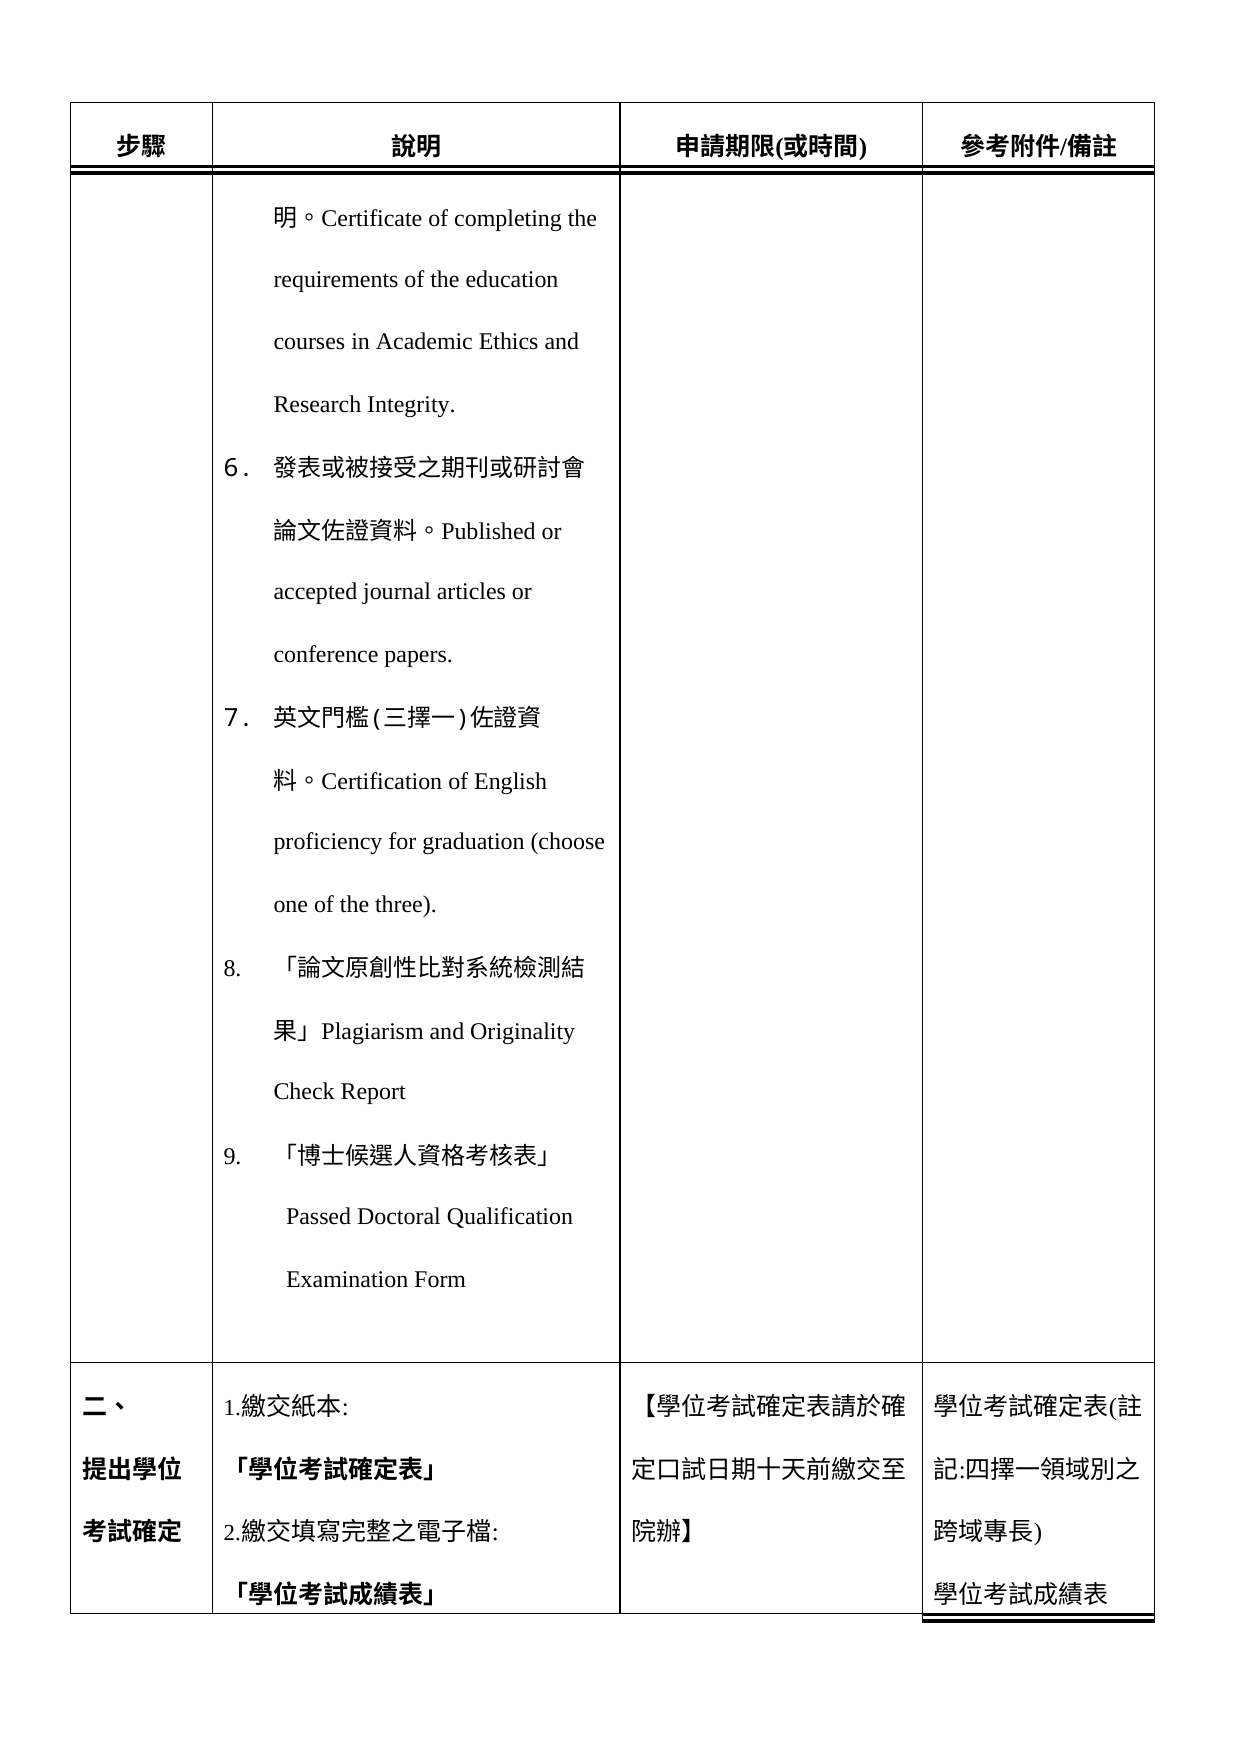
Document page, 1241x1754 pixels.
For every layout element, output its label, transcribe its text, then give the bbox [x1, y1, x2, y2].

table_header 申請期限(或時間) [621, 103, 922, 165]
table_cell [621, 175, 922, 1362]
table_cell [923, 175, 1154, 1362]
table_header 步驟 [71, 103, 212, 165]
table_cell 二、 提出學位考試確定 [71, 1363, 212, 1613]
table_header 參考附件/備註 [923, 103, 1154, 165]
table_cell 學位考試確定表(註記:四擇一領域別之跨域專長) 學位考試成績表 [923, 1363, 1154, 1613]
table_cell 明。Certificate of completing the requirements of the education courses in Academic Ethics and Research Integrity. 發表或被接受之期刊或研討會論文佐證資料。Published or accepted journal articles or conference papers. 英文門檻(三擇一)佐證資料。Certification of English proficiency for graduation (choose one of the three). 「論文原創性比對系統檢測結果」Plagiarism and Originality Check Report 「博士候選人資格考核表」 Passed Doctoral Qualification Examination Form [213, 175, 619, 1362]
table_cell 【學位考試確定表請於確定口試日期十天前繳交至院辦】 [621, 1363, 922, 1613]
table_header 說明 [213, 103, 619, 165]
table_cell 繳交紙本: 「學位考試確定表」 繳交填寫完整之電子檔: 「學位考試成績表」 [213, 1363, 619, 1613]
table_cell [71, 175, 212, 1362]
